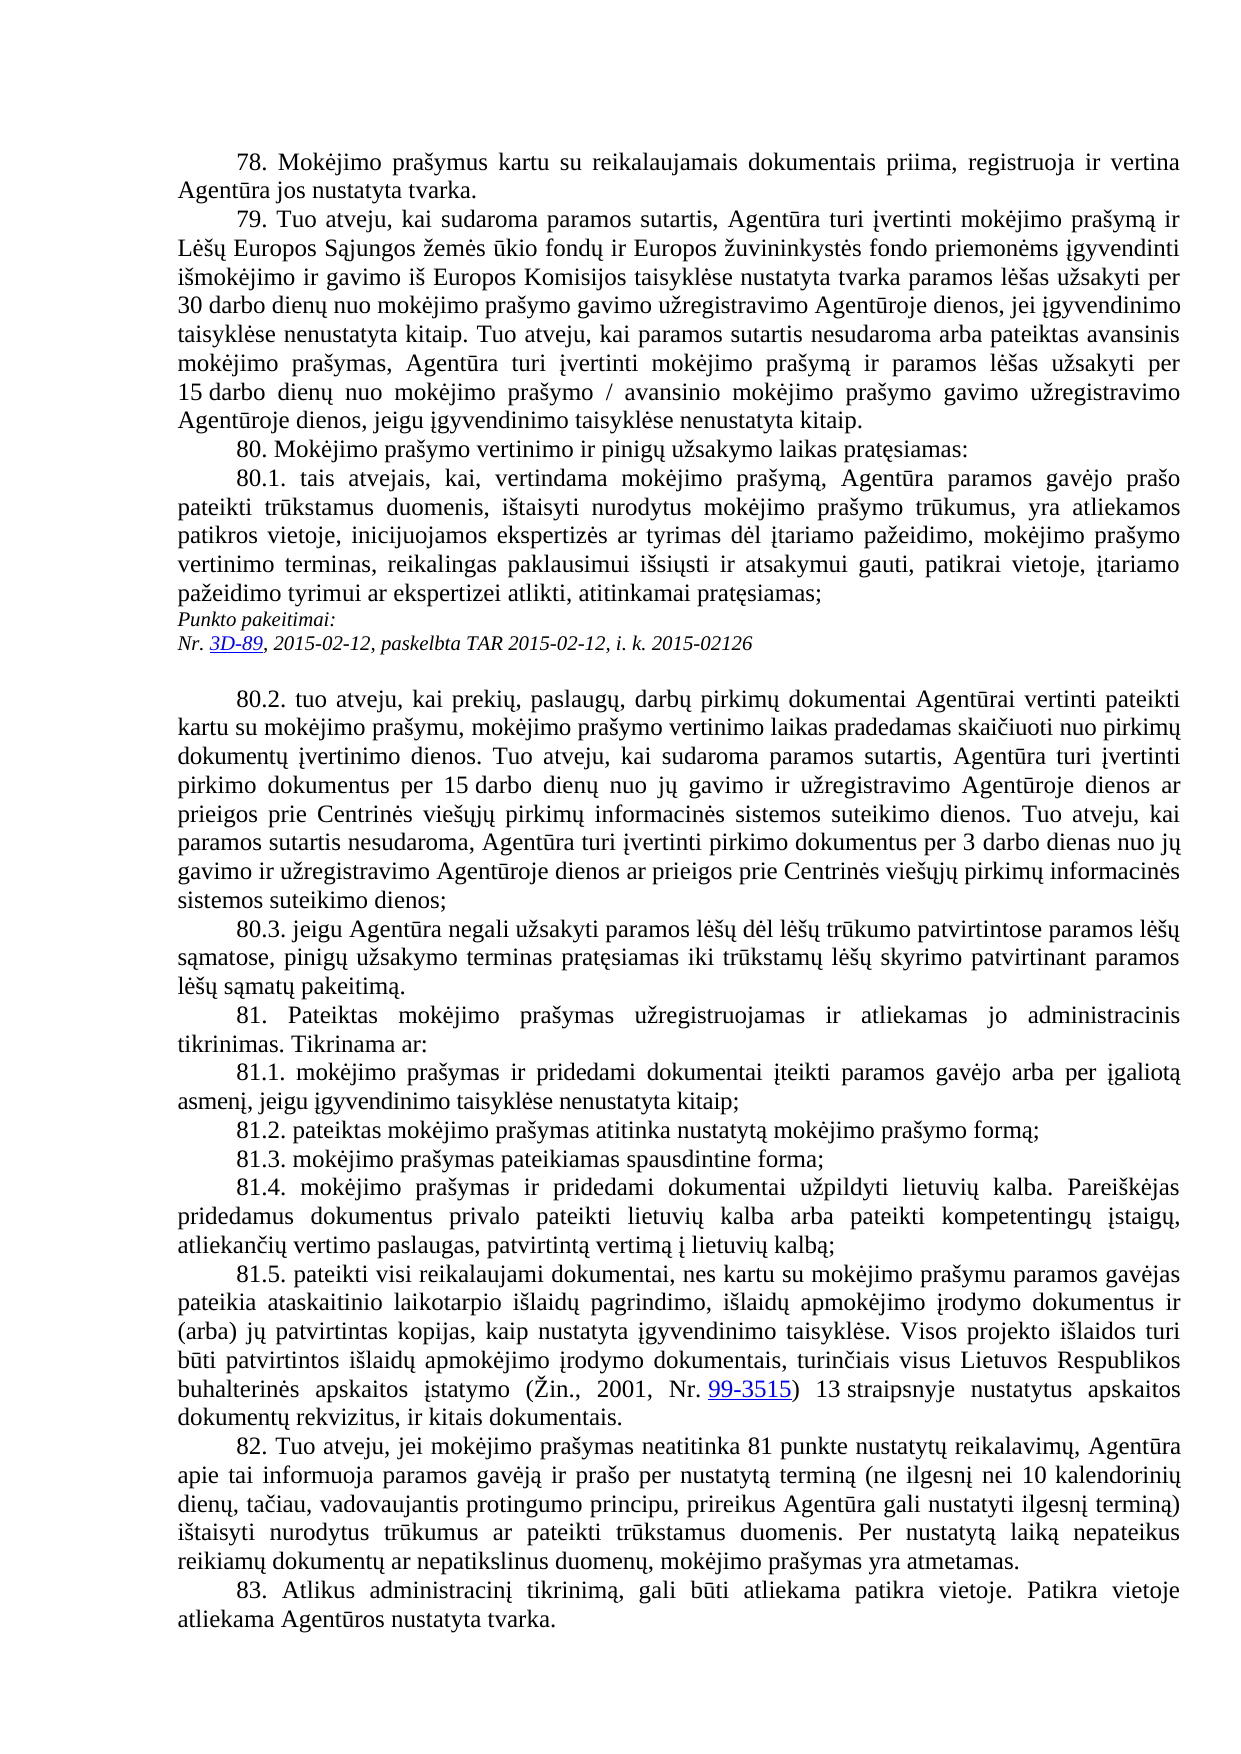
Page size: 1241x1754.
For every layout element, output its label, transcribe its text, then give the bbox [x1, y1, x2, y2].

text 82. Tuo atveju, jei mokėjimo prašymas neatitinka 81 punkte nustatytų reikalavimų, Agentūra apie tai informuoja paramos gavėją ir prašo per nustatytą terminą (ne ilgesnį nei 10 kalendorinių dienų, tačiau, vadovaujantis protingumo principu, prireikus Agentūra gali nustatyti ilgesnį terminą) ištaisyti nurodytus trūkumus ar pateikti trūkstamus duomenis. Per nustatytą laiką nepateikus reikiamų dokumentų ar nepatikslinus duomenų, mokėjimo prašymas yra atmetamas. [177, 1431, 1181, 1575]
text Nr. 3D-89, 2015-02-12, paskelbta TAR 2015-02-12, i. k. 2015-02126 [177, 631, 1181, 655]
text 81.4. mokėjimo prašymas ir pridedami dokumentai užpildyti lietuvių kalba. Pareiškėjas pridedamus dokumentus privalo pateikti lietuvių kalba arba pateikti kompetentingų įstaigų, atliekančių vertimo paslaugas, patvirtintą vertimą į lietuvių kalbą; [177, 1172, 1181, 1259]
text 81.2. pateiktas mokėjimo prašymas atitinka nustatytą mokėjimo prašymo formą; [177, 1115, 1181, 1144]
text 80.2. tuo atveju, kai prekių, paslaugų, darbų pirkimų dokumentai Agentūrai vertinti pateikti kartu su mokėjimo prašymu, mokėjimo prašymo vertinimo laikas pradedamas skaičiuoti nuo pirkimų dokumentų įvertinimo dienos. Tuo atveju, kai sudaroma paramos sutartis, Agentūra turi įvertinti pirkimo dokumentus per 15 darbo dienų nuo jų gavimo ir užregistravimo Agentūroje dienos ar prieigos prie Centrinės viešųjų pirkimų informacinės sistemos suteikimo dienos. Tuo atveju, kai paramos sutartis nesudaroma, Agentūra turi įvertinti pirkimo dokumentus per 3 darbo dienas nuo jų gavimo ir užregistravimo Agentūroje dienos ar prieigos prie Centrinės viešųjų pirkimų informacinės sistemos suteikimo dienos; [177, 684, 1181, 914]
text 79. Tuo atveju, kai sudaroma paramos sutartis, Agentūra turi įvertinti mokėjimo prašymą ir Lėšų Europos Sąjungos žemės ūkio fondų ir Europos žuvininkystės fondo priemonėms įgyvendinti išmokėjimo ir gavimo iš Europos Komisijos taisyklėse nustatyta tvarka paramos lėšas užsakyti per 30 darbo dienų nuo mokėjimo prašymo gavimo užregistravimo Agentūroje dienos, jei įgyvendinimo taisyklėse nenustatyta kitaip. Tuo atveju, kai paramos sutartis nesudaroma arba pateiktas avansinis mokėjimo prašymas, Agentūra turi įvertinti mokėjimo prašymą ir paramos lėšas užsakyti per 15 darbo dienų nuo mokėjimo prašymo / avansinio mokėjimo prašymo gavimo užregistravimo Agentūroje dienos, jeigu įgyvendinimo taisyklėse nenustatyta kitaip. [177, 204, 1181, 434]
text 80.1. tais atvejais, kai, vertindama mokėjimo prašymą, Agentūra paramos gavėjo prašo pateikti trūkstamus duomenis, ištaisyti nurodytus mokėjimo prašymo trūkumus, yra atliekamos patikros vietoje, inicijuojamos ekspertizės ar tyrimas dėl įtariamo pažeidimo, mokėjimo prašymo vertinimo terminas, reikalingas paklausimui išsiųsti ir atsakymui gauti, patikrai vietoje, įtariamo pažeidimo tyrimui ar ekspertizei atlikti, atitinkamai pratęsiamas; [177, 463, 1181, 607]
text 81.3. mokėjimo prašymas pateikiamas spausdintine forma; [177, 1144, 1181, 1172]
text 80. Mokėjimo prašymo vertinimo ir pinigų užsakymo laikas pratęsiamas: [177, 434, 1181, 463]
text 80.3. jeigu Agentūra negali užsakyti paramos lėšų dėl lėšų trūkumo patvirtintose paramos lėšų sąmatose, pinigų užsakymo terminas pratęsiamas iki trūkstamų lėšų skyrimo patvirtinant paramos lėšų sąmatų pakeitimą. [177, 914, 1181, 1000]
text 81.5. pateikti visi reikalaujami dokumentai, nes kartu su mokėjimo prašymu paramos gavėjas pateikia ataskaitinio laikotarpio išlaidų pagrindimo, išlaidų apmokėjimo įrodymo dokumentus ir (arba) jų patvirtintas kopijas, kaip nustatyta įgyvendinimo taisyklėse. Visos projekto išlaidos turi būti patvirtintos išlaidų apmokėjimo įrodymo dokumentais, turinčiais visus Lietuvos Respublikos buhalterinės apskaitos įstatymo (Žin., 2001, Nr. 99-3515) 13 straipsnyje nustatytus apskaitos dokumentų rekvizitus, ir kitais dokumentais. [177, 1259, 1181, 1431]
text 81. Pateiktas mokėjimo prašymas užregistruojamas ir atliekamas jo administracinis tikrinimas. Tikrinama ar: [177, 1000, 1181, 1057]
text 81.1. mokėjimo prašymas ir pridedami dokumentai įteikti paramos gavėjo arba per įgaliotą asmenį, jeigu įgyvendinimo taisyklėse nenustatyta kitaip; [177, 1057, 1181, 1115]
text 83. Atlikus administracinį tikrinimą, gali būti atliekama patikra vietoje. Patikra vietoje atliekama Agentūros nustatyta tvarka. [177, 1575, 1181, 1632]
text Punkto pakeitimai: [177, 607, 1181, 631]
text 78. Mokėjimo prašymus kartu su reikalaujamais dokumentais priima, registruoja ir vertina Agentūra jos nustatyta tvarka. [177, 147, 1181, 204]
